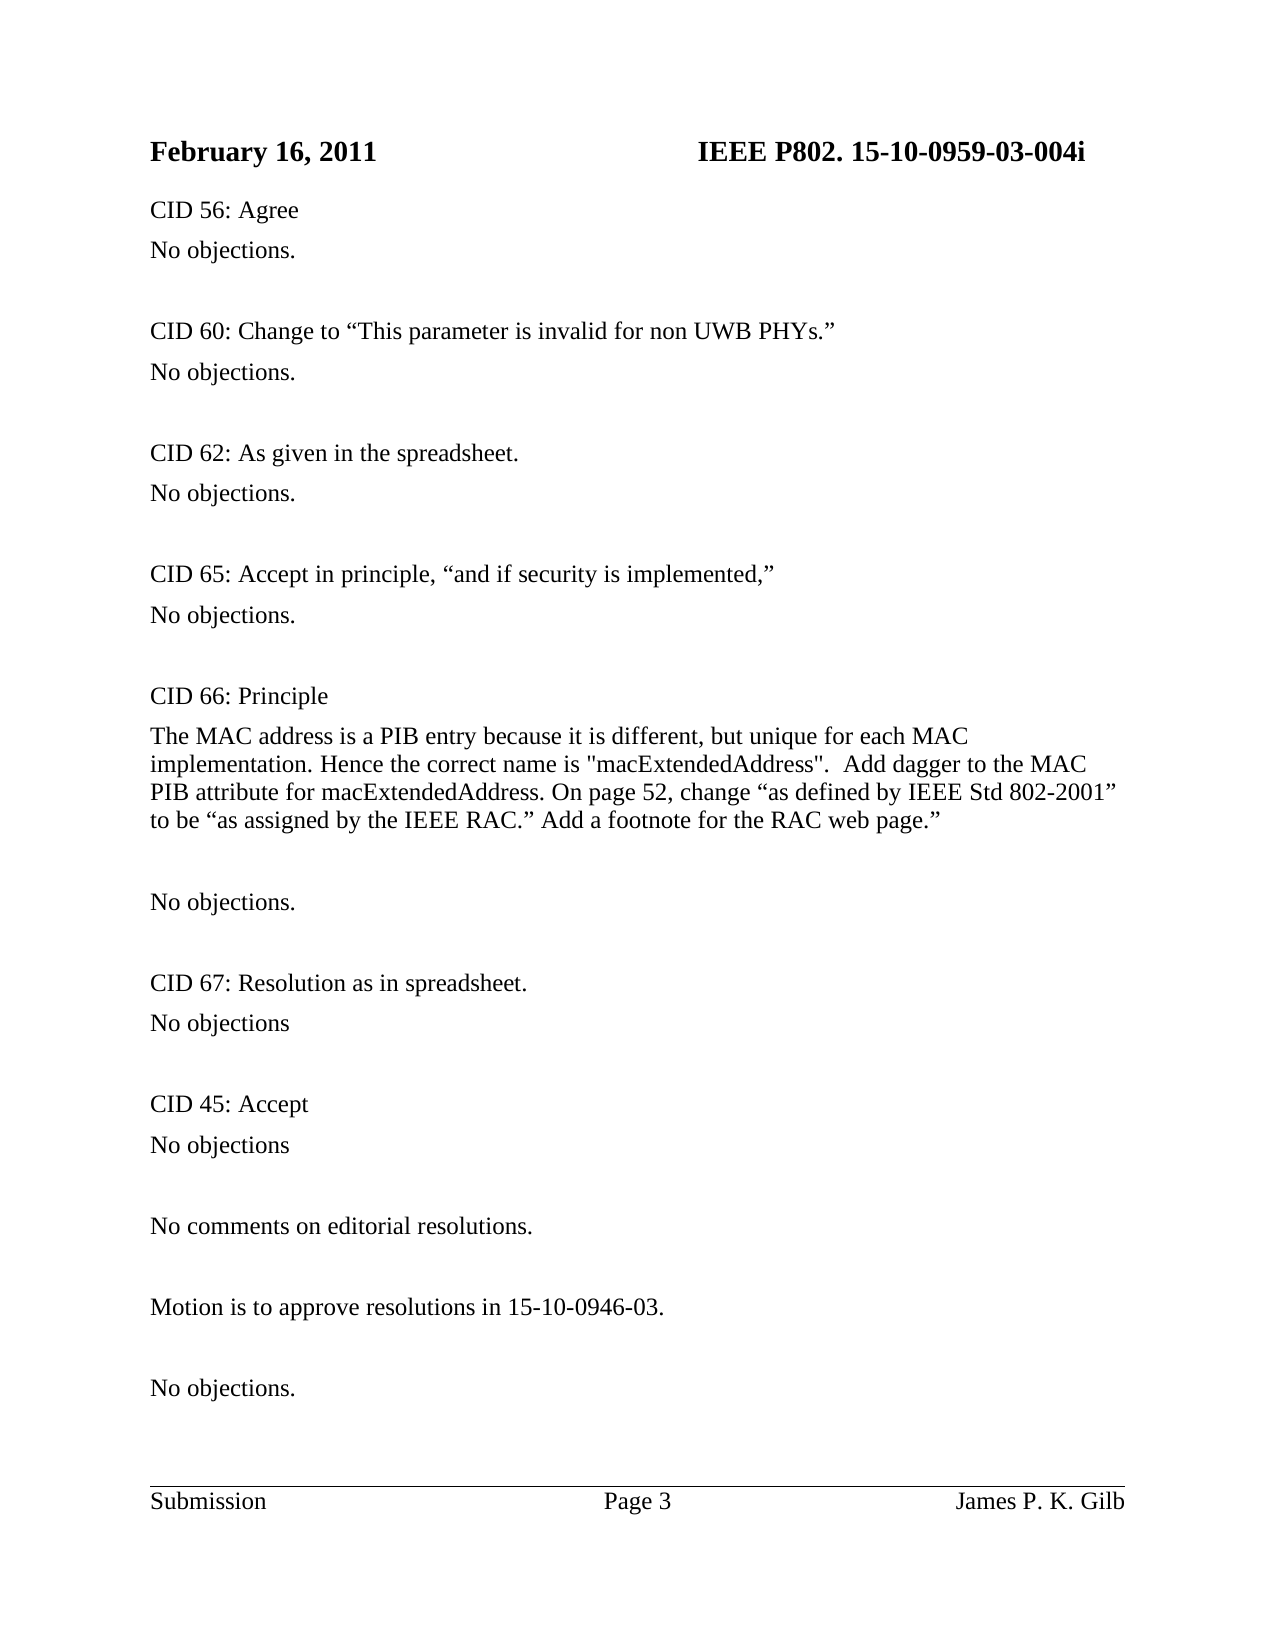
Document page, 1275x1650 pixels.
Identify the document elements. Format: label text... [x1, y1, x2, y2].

text No objections. [150, 601, 1125, 629]
text Motion is to approve resolutions in 15-10-0946-03. [150, 1293, 1125, 1321]
text No objections [150, 1131, 1125, 1158]
text No comments on editorial resolutions. [150, 1212, 1125, 1239]
text CID 62: As given in the spreadsheet. [150, 439, 1125, 467]
text No objections. [150, 887, 1125, 915]
text No objections. [150, 236, 1125, 264]
text No objections [150, 1009, 1125, 1037]
text CID 56: Agree [150, 196, 1125, 223]
text CID 45: Accept [150, 1090, 1125, 1118]
text CID 67: Resolution as in spreadsheet. [150, 968, 1125, 996]
text CID 66: Principle [150, 682, 1125, 710]
text CID 65: Accept in principle, “and if security is implemented,” [150, 560, 1125, 588]
text The MAC address is a PIB entry because it is different, but unique for each MAC implementation. Hence the correct name is "macExtendedAddress". Add dagger to the MAC PIB attribute for macExtendedAddress. On page 52, change “as defined by IEEE Std 802-2001” to be “as assigned by the IEEE RAC.” Add a footnote for the RAC web page.” [150, 722, 1125, 834]
text No objections. [150, 1374, 1125, 1402]
text No objections. [150, 479, 1125, 507]
text No objections. [150, 358, 1125, 386]
text CID 60: Change to “This parameter is invalid for non UWB PHYs.” [150, 317, 1125, 345]
